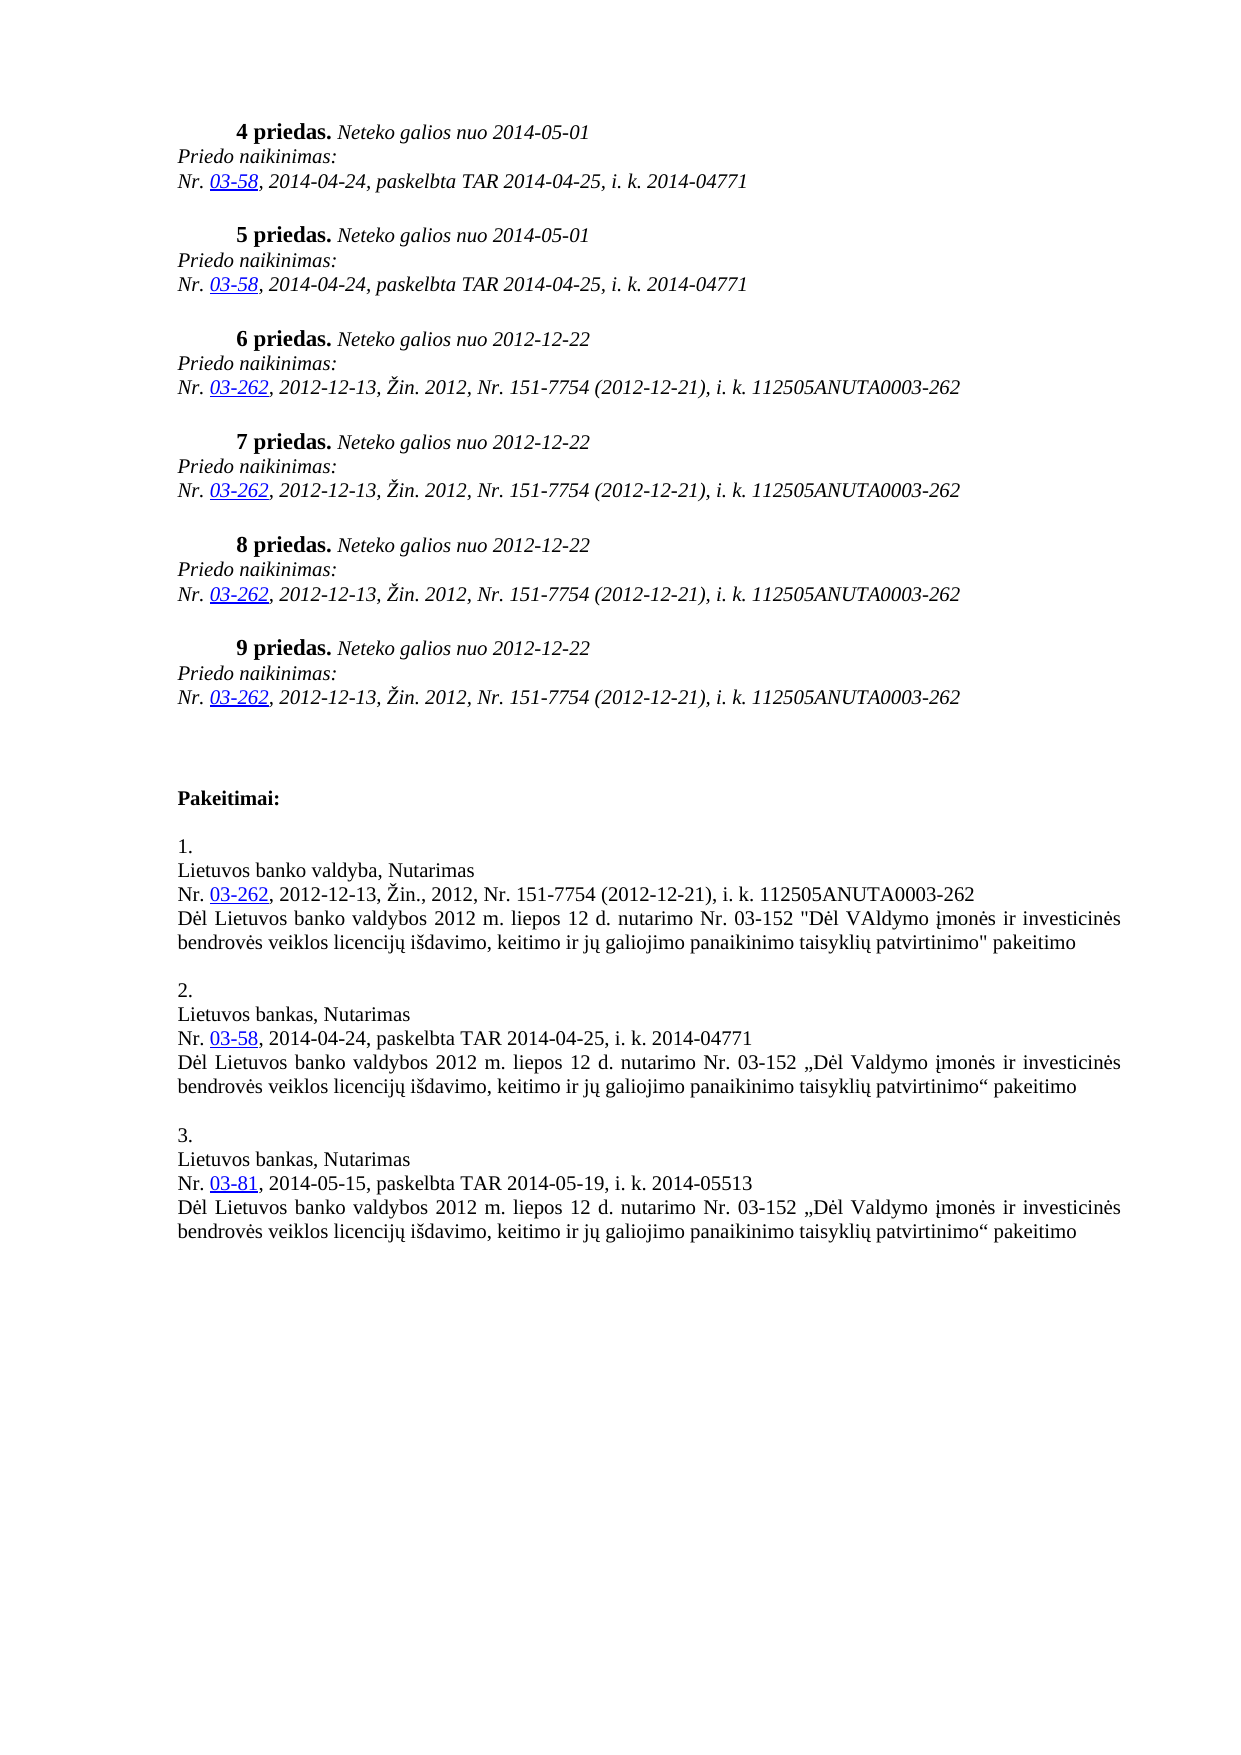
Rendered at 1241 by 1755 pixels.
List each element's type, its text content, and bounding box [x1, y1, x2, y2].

text 3. [177, 1122, 1122, 1147]
text Dėl Lietuvos banko valdybos 2012 m. liepos 12 d. nutarimo Nr. 03-152 "Dėl VAldymo įmonės ir investicinės bendrovės veiklos licencijų išdavimo, keitimo ir jų galiojimo panaikinimo taisyklių patvirtinimo" pakeitimo [177, 906, 1122, 954]
text 2. [177, 978, 1122, 1002]
text Dėl Lietuvos banko valdybos 2012 m. liepos 12 d. nutarimo Nr. 03-152 „Dėl Valdymo įmonės ir investicinės bendrovės veiklos licencijų išdavimo, keitimo ir jų galiojimo panaikinimo taisyklių patvirtinimo“ pakeitimo [177, 1195, 1122, 1243]
text Nr. 03-262, 2012-12-13, Žin. 2012, Nr. 151-7754 (2012-12-21), i. k. 112505ANUTA0003-262 [177, 581, 1122, 606]
text 1. [177, 834, 1122, 858]
text Pakeitimai: [177, 786, 1122, 810]
text Priedo naikinimas: [177, 144, 1122, 168]
text 4 priedas. Neteko galios nuo 2014-05-01 [177, 118, 1122, 144]
text Lietuvos bankas, Nutarimas [177, 1147, 1122, 1171]
text Nr. 03-262, 2012-12-13, Žin. 2012, Nr. 151-7754 (2012-12-21), i. k. 112505ANUTA0003-262 [177, 375, 1122, 399]
text Dėl Lietuvos banko valdybos 2012 m. liepos 12 d. nutarimo Nr. 03-152 „Dėl Valdymo įmonės ir investicinės bendrovės veiklos licencijų išdavimo, keitimo ir jų galiojimo panaikinimo taisyklių patvirtinimo“ pakeitimo [177, 1050, 1122, 1098]
text 5 priedas. Neteko galios nuo 2014-05-01 [177, 221, 1122, 248]
text Priedo naikinimas: [177, 454, 1122, 478]
text 9 priedas. Neteko galios nuo 2012-12-22 [177, 634, 1122, 661]
text Priedo naikinimas: [177, 248, 1122, 272]
text 7 priedas. Neteko galios nuo 2012-12-22 [177, 428, 1122, 454]
text Nr. 03-81, 2014-05-15, paskelbta TAR 2014-05-19, i. k. 2014-05513 [177, 1171, 1122, 1195]
text 6 priedas. Neteko galios nuo 2012-12-22 [177, 324, 1122, 351]
text Nr. 03-58, 2014-04-24, paskelbta TAR 2014-04-25, i. k. 2014-04771 [177, 272, 1122, 296]
text Priedo naikinimas: [177, 661, 1122, 685]
text Nr. 03-262, 2012-12-13, Žin. 2012, Nr. 151-7754 (2012-12-21), i. k. 112505ANUTA0003-262 [177, 685, 1122, 709]
text Nr. 03-58, 2014-04-24, paskelbta TAR 2014-04-25, i. k. 2014-04771 [177, 168, 1122, 193]
text Lietuvos bankas, Nutarimas [177, 1002, 1122, 1026]
text Priedo naikinimas: [177, 351, 1122, 375]
text 8 priedas. Neteko galios nuo 2012-12-22 [177, 531, 1122, 557]
text Priedo naikinimas: [177, 557, 1122, 581]
text Nr. 03-262, 2012-12-13, Žin. 2012, Nr. 151-7754 (2012-12-21), i. k. 112505ANUTA0003-262 [177, 478, 1122, 502]
text Lietuvos banko valdyba, Nutarimas [177, 858, 1122, 882]
text Nr. 03-58, 2014-04-24, paskelbta TAR 2014-04-25, i. k. 2014-04771 [177, 1026, 1122, 1050]
text Nr. 03-262, 2012-12-13, Žin., 2012, Nr. 151-7754 (2012-12-21), i. k. 112505ANUTA0003-262 [177, 882, 1122, 906]
